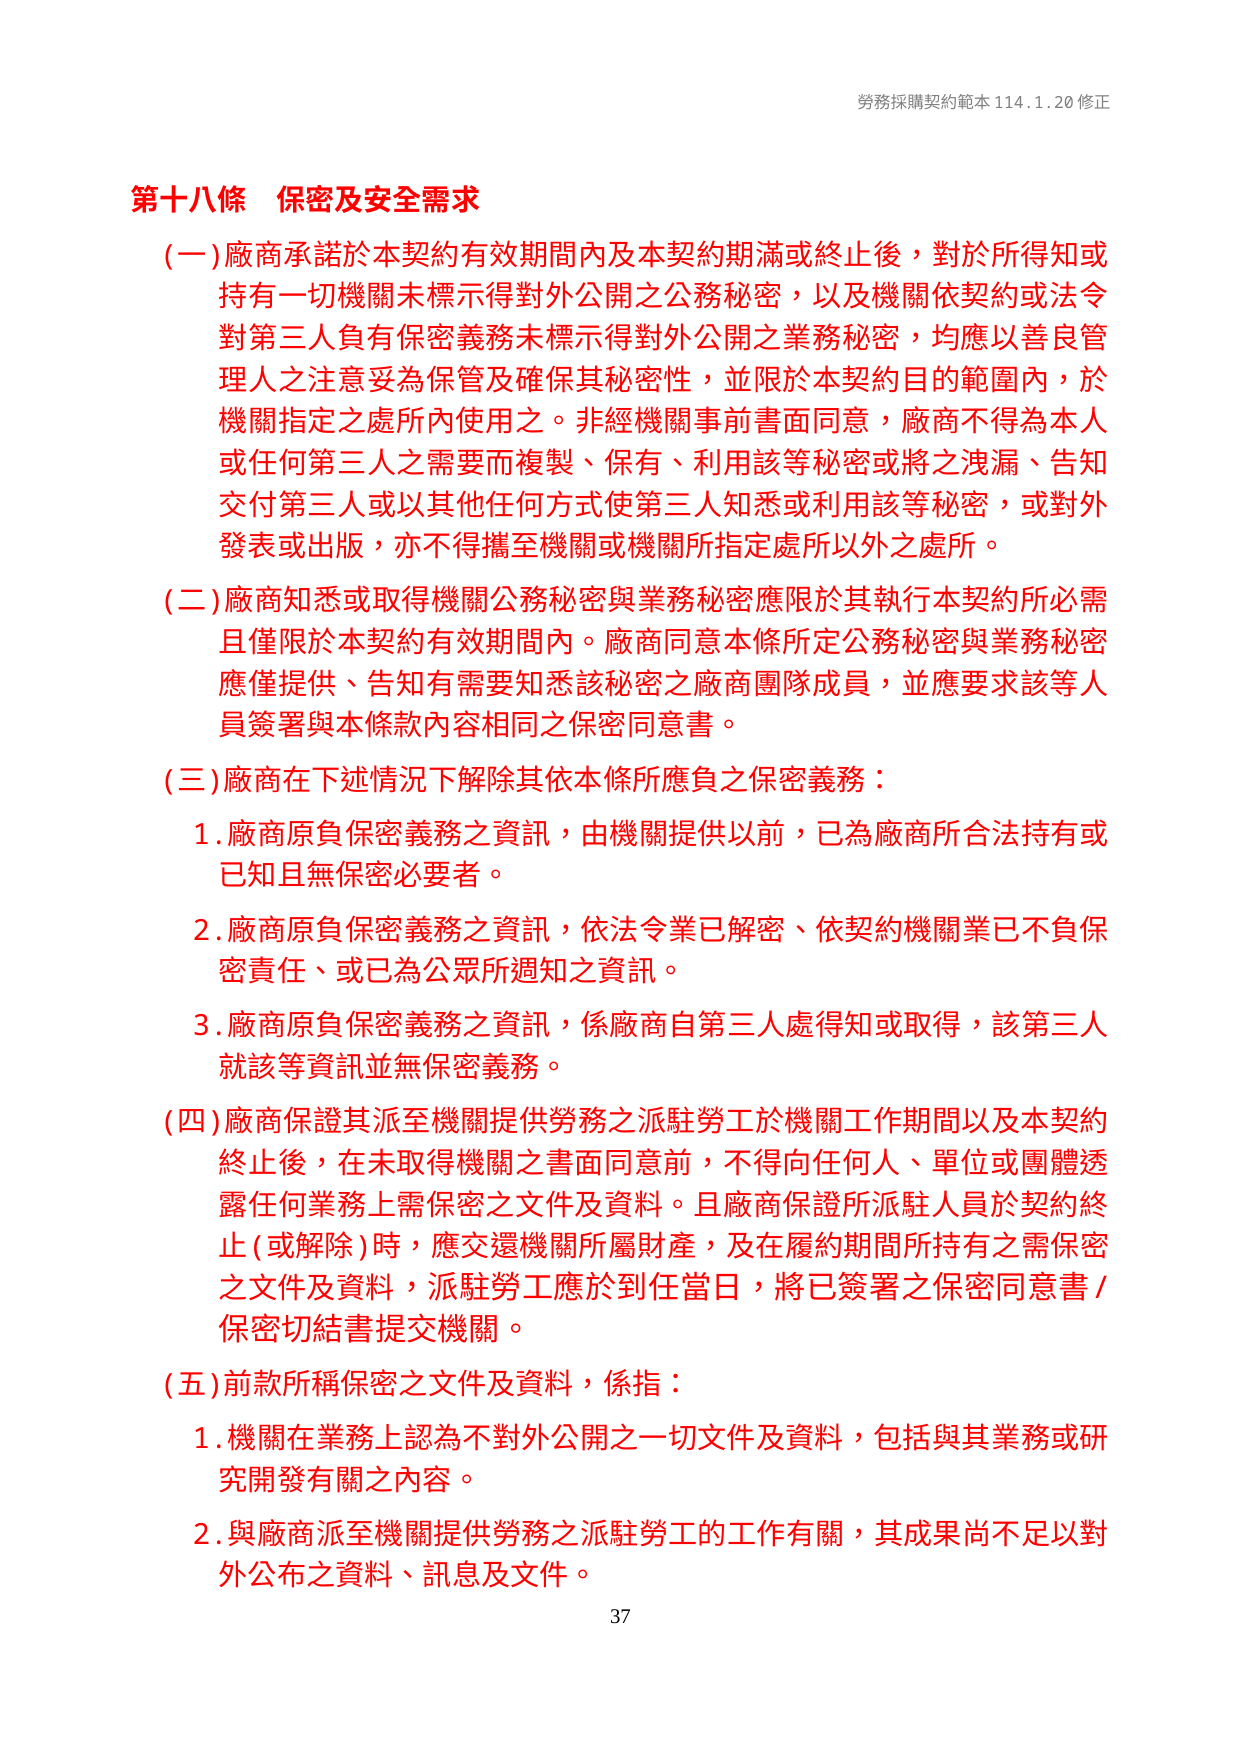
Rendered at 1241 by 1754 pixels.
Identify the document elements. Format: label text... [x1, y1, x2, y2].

text 第十八條 保密及安全需求 [130, 177, 1110, 219]
text (二)廠商知悉或取得機關公務秘密與業務秘密應限於其執行本契約所必需且僅限於本契約有效期間內。廠商同意本條所定公務秘密與業務秘密，應僅提供、告知有需要知悉該秘密之廠商團隊成員，並應要求該等人員簽署與本條款內容相同之保密同意書。 [159, 577, 1110, 744]
text 1.廠商原負保密義務之資訊，由機關提供以前，已為廠商所合法持有或已知且無保密必要者。 [192, 811, 1110, 894]
text (三)廠商在下述情況下解除其依本條所應負之保密義務： [159, 757, 1110, 798]
text 3.廠商原負保密義務之資訊，係廠商自第三人處得知或取得，該第三人就該等資訊並無保密義務。 [192, 1002, 1110, 1086]
text 2.與廠商派至機關提供勞務之派駐勞工的工作有關，其成果尚不足以對外公布之資料、訊息及文件。 [192, 1511, 1110, 1594]
text (五)前款所稱保密之文件及資料，係指： [159, 1361, 1110, 1402]
text (一)廠商承諾於本契約有效期間內及本契約期滿或終止後，對於所得知或持有一切機關未標示得對外公開之公務秘密，以及機關依契約或法令對第三人負有保密義務未標示得對外公開之業務秘密，均應以善良管理人之注意妥為保管及確保其秘密性，並限於本契約目的範圍內，於機關指定之處所內使用之。非經機關事前書面同意，廠商不得為本人或任何第三人之需要而複製、保有、利用該等秘密或將之洩漏、告知、交付第三人或以其他任何方式使第三人知悉或利用該等秘密，或對外發表或出版，亦不得攜至機關或機關所指定處所以外之處所。 [159, 232, 1110, 565]
text 1.機關在業務上認為不對外公開之一切文件及資料，包括與其業務或研究開發有關之內容。 [192, 1415, 1110, 1498]
text 2.廠商原負保密義務之資訊，依法令業已解密、依契約機關業已不負保密責任、或已為公眾所週知之資訊。 [192, 907, 1110, 990]
text (四)廠商保證其派至機關提供勞務之派駐勞工於機關工作期間以及本契約終止後，在未取得機關之書面同意前，不得向任何人、單位或團體透露任何業務上需保密之文件及資料。且廠商保證所派駐人員於契約終止(或解除)時，應交還機關所屬財產，及在履約期間所持有之需保密之文件及資料，派駐勞工應於到任當日，將已簽署之保密同意書/保密切結書提交機關。 [159, 1098, 1110, 1348]
